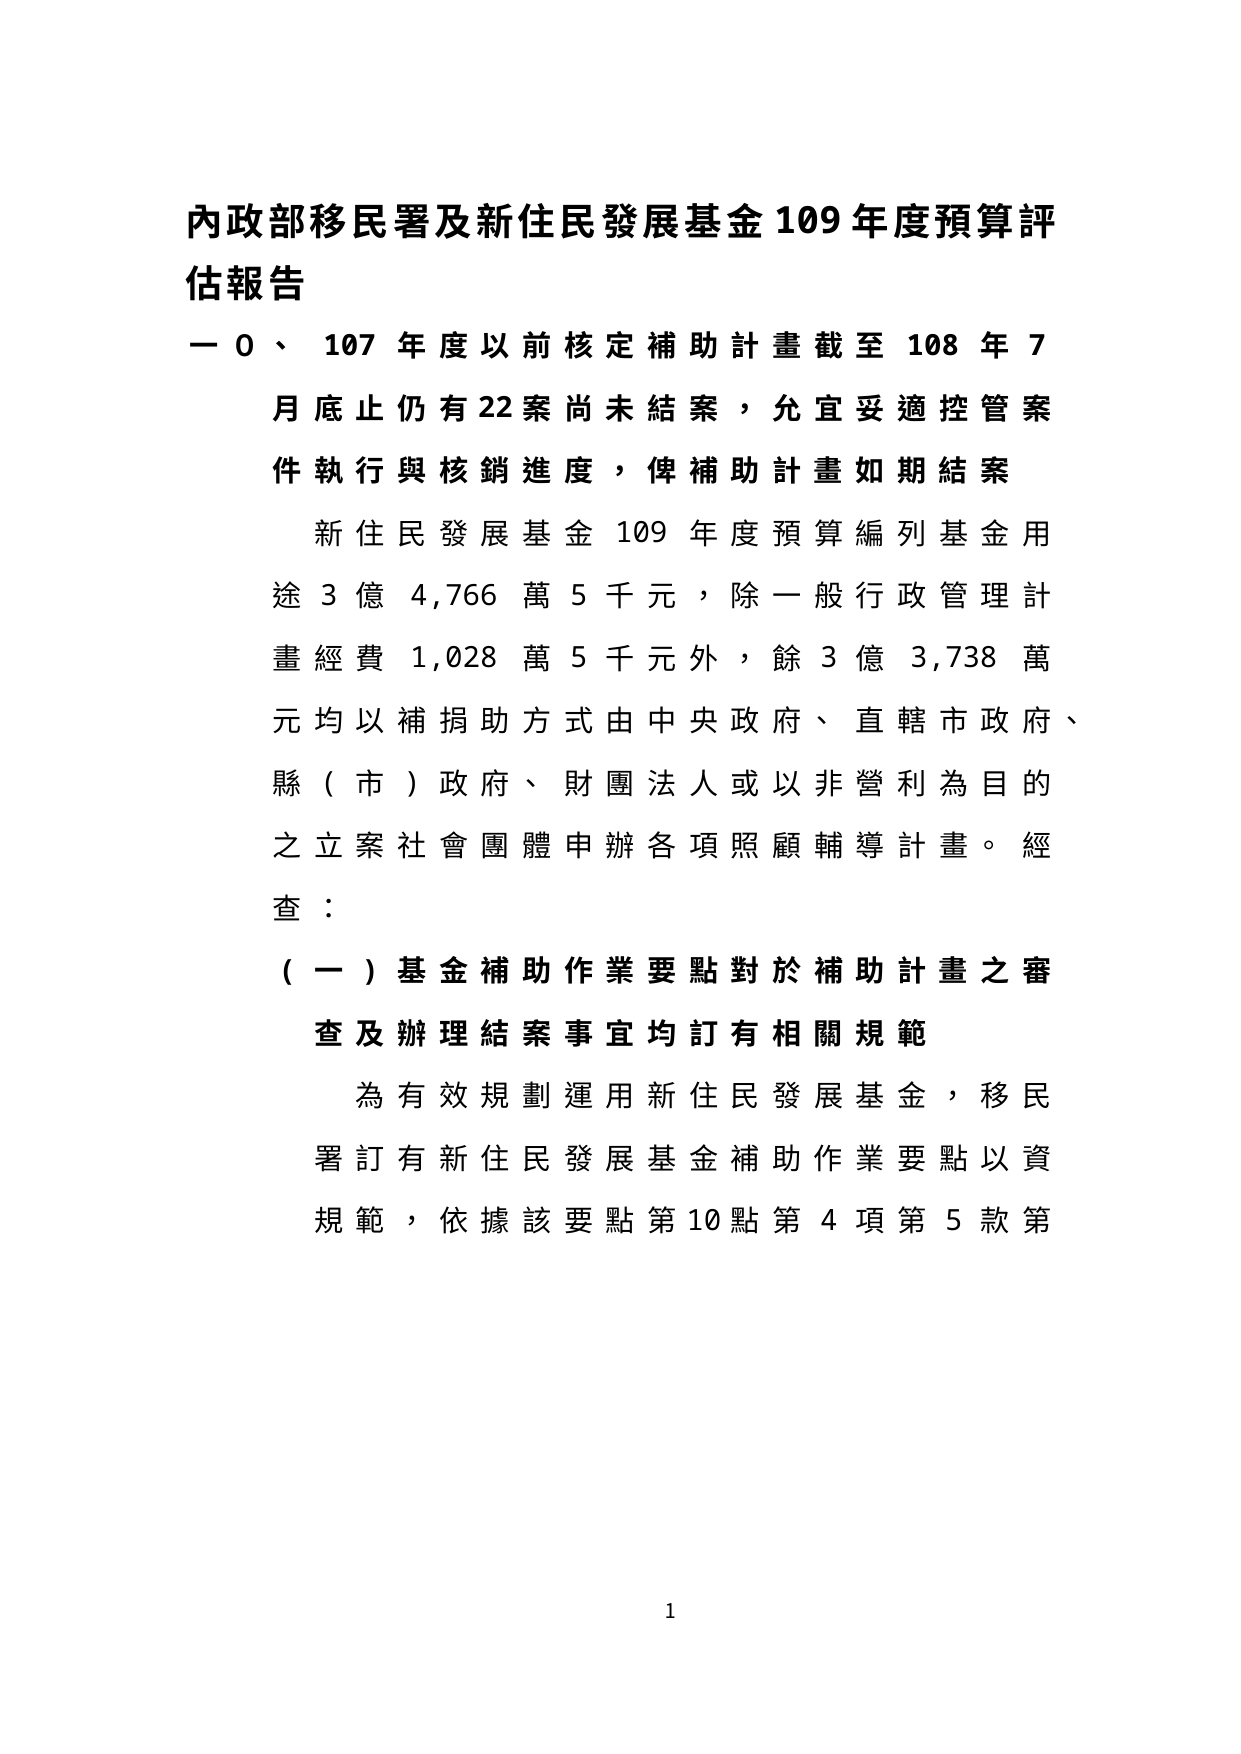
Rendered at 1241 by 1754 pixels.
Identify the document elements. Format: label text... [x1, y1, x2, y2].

text 新住民發展基金109年度預算編列基金用途3億4,766萬5千元，除一般行政管理計畫經費1,028萬5千元外，餘3億3,738萬元均以補捐助方式由中央政府、直轄市政府、縣(市)政府、財團法人或以非營利為目的之立案社會團體申辦各項照顧輔導計畫。經查： [242, 490, 1058, 927]
text 為有效規劃運用新住民發展基金，移民署訂有新住民發展基金補助作業要點以資規範，依據該要點第10點第4項第5款第1目、第2目及第6款之規定，受補助單位如為中央政府、直轄市政府及縣（市）政府者，應於計畫完成30日內，檢附相關補助經費執行概況評核表、經費支出明細表、成果報告及執行情形自評表等資料送移民署辦理結案；如係由直轄市、縣（市）政府層報新住民發展基金接受補助經費者，受補助單位亦須於計畫完成30日內將相關憑證送請核轉機關審查，而核轉機關應於收受審查後15日內將相關資料送移民署辦理結案，經審核若有不合規定者，受補助單位得於收到通知後15日內提出具體理由申復，未依限申復或申復未獲同意者，應即將該項剔除經費繳回。亦即基金之相關補助計畫至遲應於計畫完成後45日內送至移民署辦理核銷作業，且相關資料經該署審核若不合規定者，該基金管理會應即追回該補助經費；另新住民發展基金補助作業要點第9點第6項亦明定，對以前年度有無依規定辦理核銷為該基金管理會審查補助計畫重點之一。 [271, 1052, 1058, 1240]
text 一０、107年度以前核定補助計畫截至108年7月底止仍有22案尚未結案，允宜妥適控管案件執行與核銷進度，俾補助計畫如期結案 [183, 302, 1058, 490]
text 內政部移民署及新住民發展基金109年度預算評估報告 [183, 177, 1058, 302]
text (一)基金補助作業要點對於補助計畫之審查及辦理結案事宜均訂有相關規範 [242, 927, 1058, 1052]
